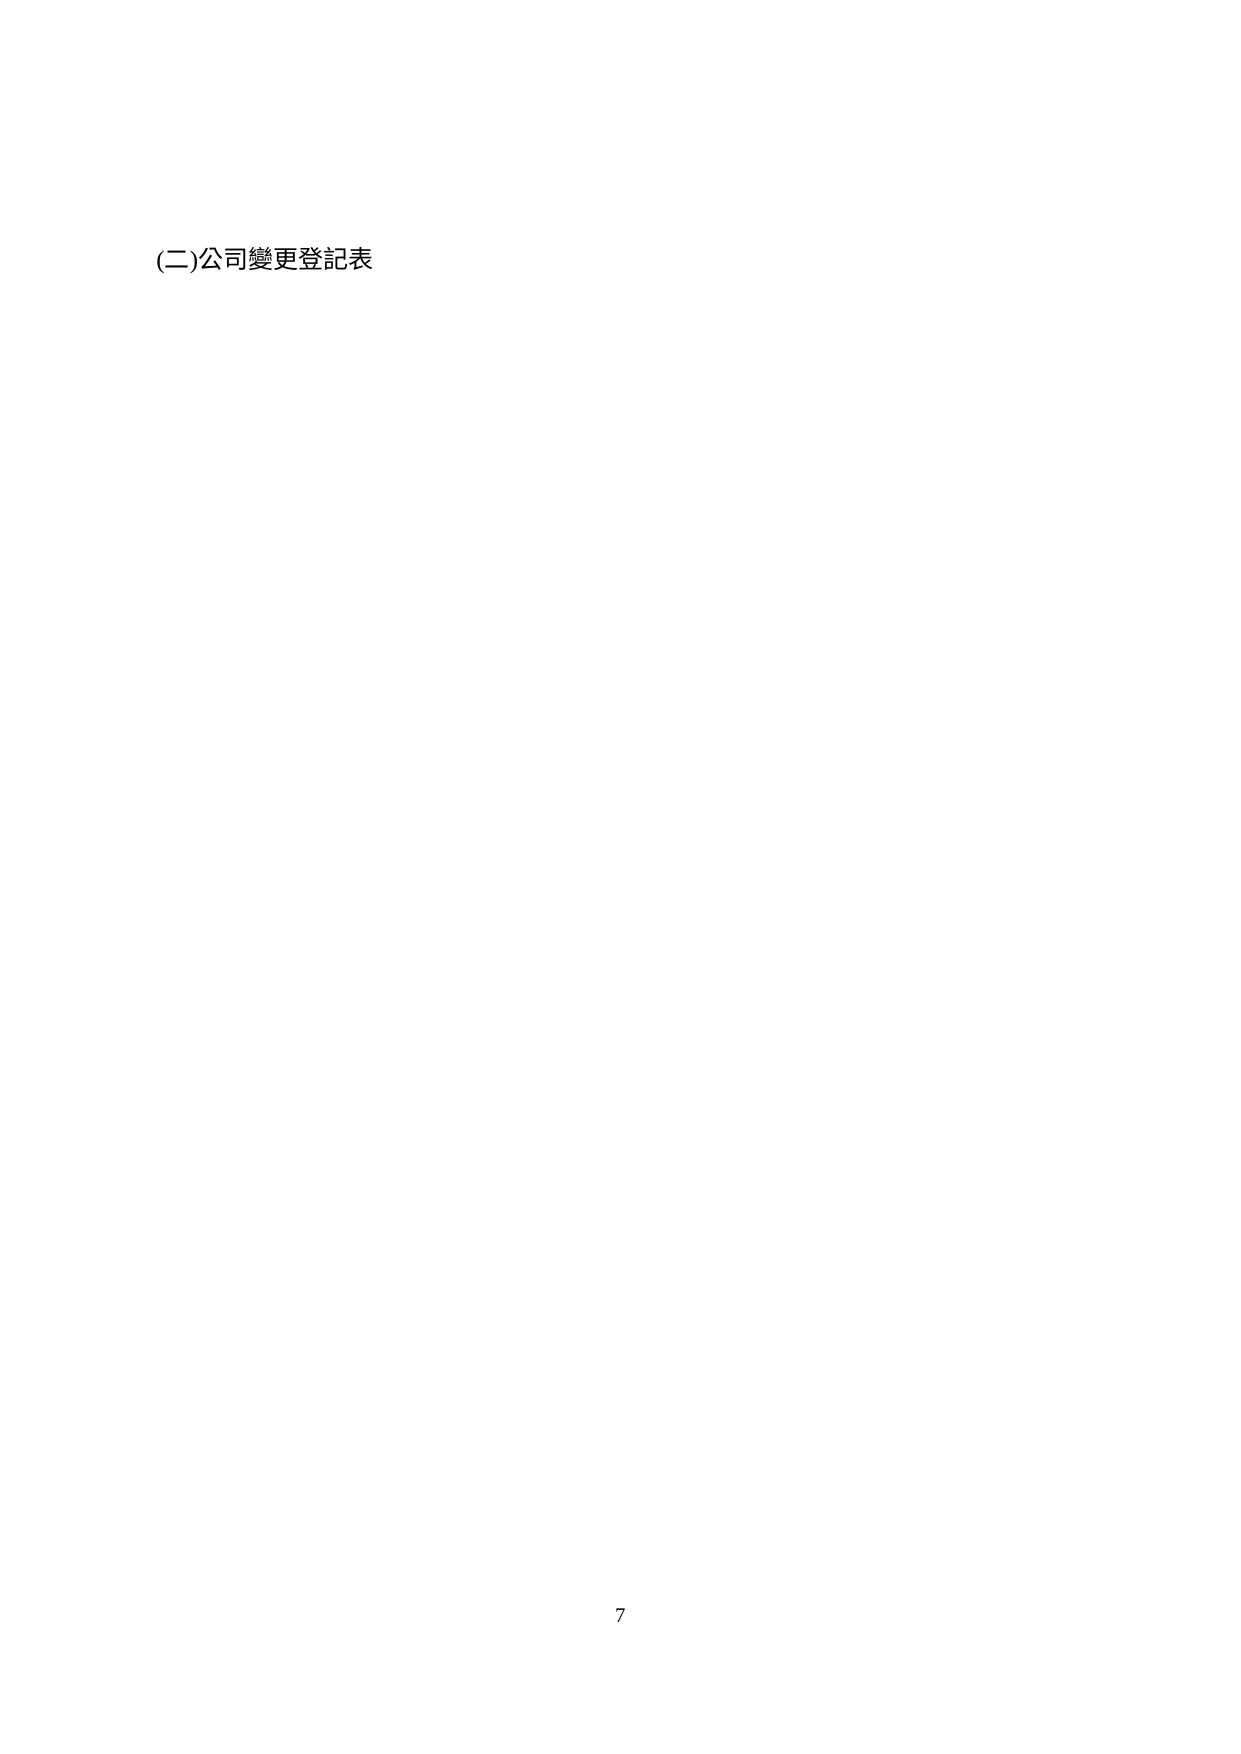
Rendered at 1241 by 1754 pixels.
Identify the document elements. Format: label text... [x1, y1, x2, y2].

text (二)公司變更登記表 [150, 239, 1090, 276]
